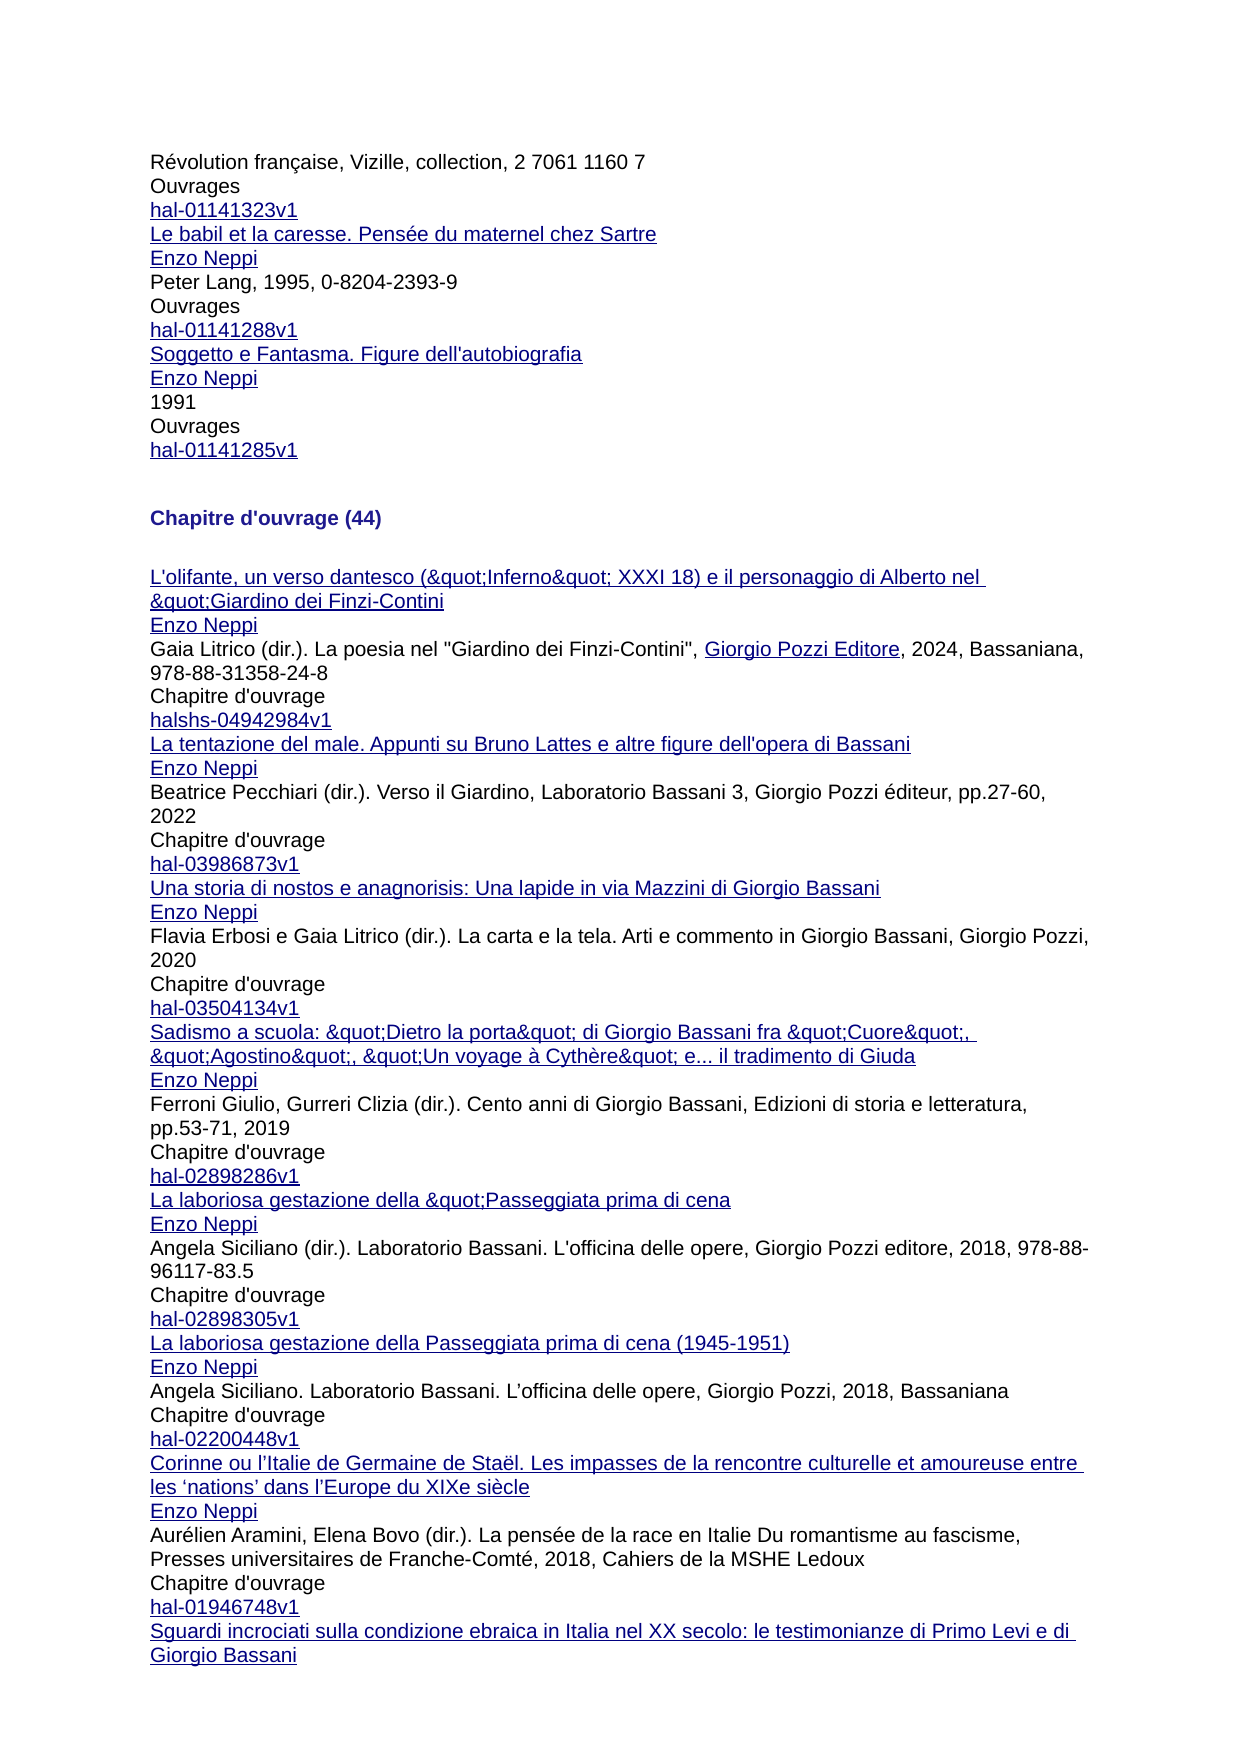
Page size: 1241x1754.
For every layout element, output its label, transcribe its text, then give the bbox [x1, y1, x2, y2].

table_cell Le babil et la caresse. Pensée du maternel chez Sartre Enzo Neppi Peter Lang, 1995, 0-8204-2393-9 Ouvrages hal-01141288v1 [150, 222, 1090, 342]
table_cell Corinne ou l’Italie de Germaine de Staël. Les impasses de la rencontre culturelle et amoureuse entre les ‘nations’ dans l’Europe du XIXe siècle Enzo Neppi Aurélien Aramini, Elena Bovo (dir.). La pensée de la race en Italie Du romantisme au fascisme, Presses universitaires de Franche-Comté, 2018, Cahiers de la MSHE Ledoux Chapitre d'ouvrage hal-01946748v1 [150, 1451, 1090, 1619]
table_header L'olifante, un verso dantesco (&quot;Inferno&quot; XXXI 18) e il personaggio di Alberto nel &quot;Giardino dei Finzi-Contini Enzo Neppi Gaia Litrico (dir.). La poesia nel "Giardino dei Finzi-Contini", Giorgio Pozzi Editore, 2024, Bassaniana, 978-88-31358-24-8 Chapitre d'ouvrage halshs-04942984v1 [150, 565, 1090, 732]
subtitle Chapitre d'ouvrage (44) [150, 506, 1090, 530]
table_cell La laboriosa gestazione della &quot;Passeggiata prima di cena Enzo Neppi Angela Siciliano (dir.). Laboratorio Bassani. L'officina delle opere, Giorgio Pozzi editore, 2018, 978-88-96117-83.5 Chapitre d'ouvrage hal-02898305v1 [150, 1188, 1090, 1331]
table_cell Sguardi incrociati sulla condizione ebraica in Italia nel XX secolo: le testimonianze di Primo Levi e di Giorgio Bassani [150, 1619, 1090, 1667]
table_cell La laboriosa gestazione della Passeggiata prima di cena (1945-1951) Enzo Neppi Angela Siciliano. Laboratorio Bassani. L’officina delle opere, Giorgio Pozzi, 2018, Bassaniana Chapitre d'ouvrage hal-02200448v1 [150, 1331, 1090, 1451]
table_cell Una storia di nostos e anagnorisis: Una lapide in via Mazzini di Giorgio Bassani Enzo Neppi Flavia Erbosi e Gaia Litrico (dir.). La carta e la tela. Arti e commento in Giorgio Bassani, Giorgio Pozzi, 2020 Chapitre d'ouvrage hal-03504134v1 [150, 876, 1090, 1020]
table_cell Révolution française, Vizille, collection, 2 7061 1160 7 Ouvrages hal-01141323v1 [150, 150, 1090, 222]
table_cell Sadismo a scuola: &quot;Dietro la porta&quot; di Giorgio Bassani fra &quot;Cuore&quot;, &quot;Agostino&quot;, &quot;Un voyage à Cythère&quot; e... il tradimento di Giuda Enzo Neppi Ferroni Giulio, Gurreri Clizia (dir.). Cento anni di Giorgio Bassani, Edizioni di storia e letteratura, pp.53-71, 2019 Chapitre d'ouvrage hal-02898286v1 [150, 1020, 1090, 1187]
table_cell La tentazione del male. Appunti su Bruno Lattes e altre figure dell'opera di Bassani Enzo Neppi Beatrice Pecchiari (dir.). Verso il Giardino, Laboratorio Bassani 3, Giorgio Pozzi éditeur, pp.27-60, 2022 Chapitre d'ouvrage hal-03986873v1 [150, 732, 1090, 876]
table_cell Soggetto e Fantasma. Figure dell'autobiografia Enzo Neppi 1991 Ouvrages hal-01141285v1 [150, 342, 1090, 461]
